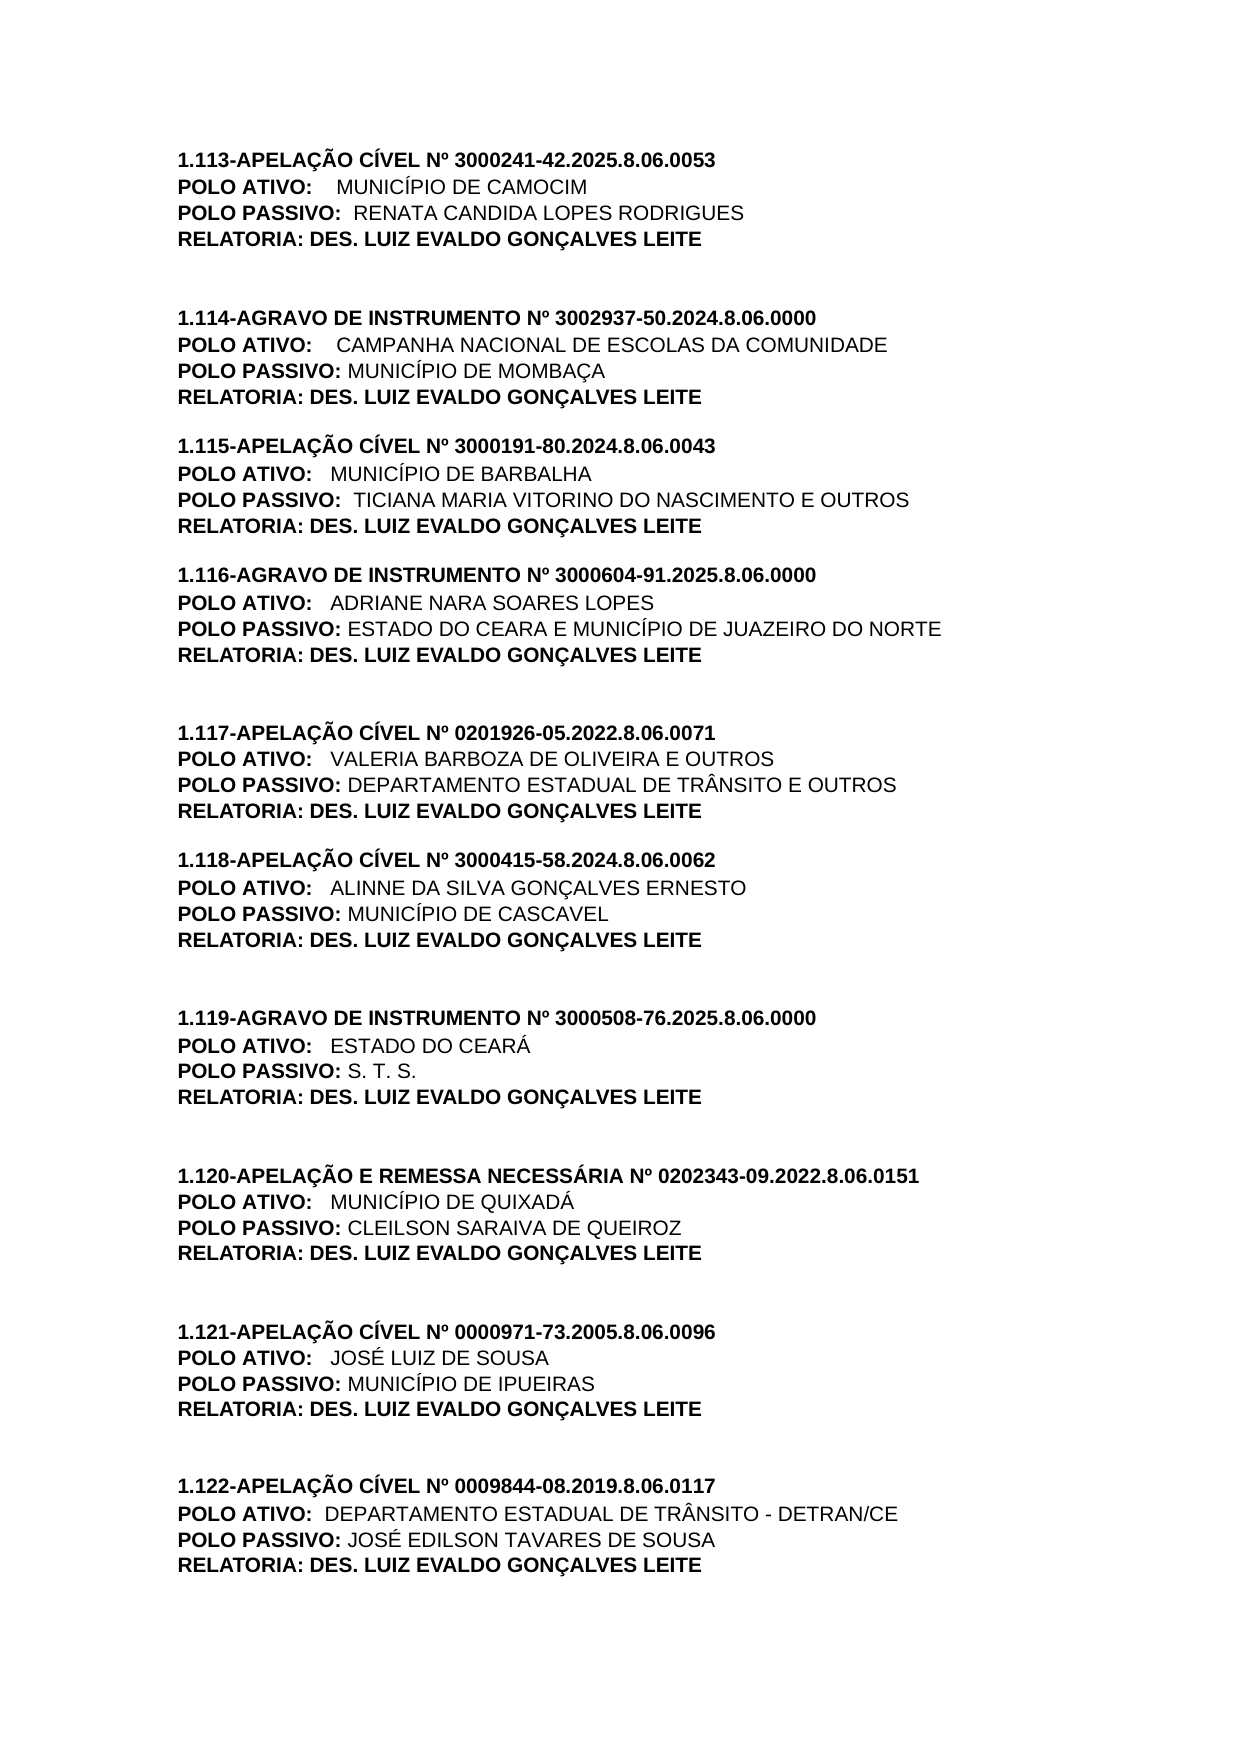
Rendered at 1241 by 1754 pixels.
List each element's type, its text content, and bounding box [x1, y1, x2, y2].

text 1.114-AGRAVO DE INSTRUMENTO Nº 3002937-50.2024.8.06.0000 [177, 305, 1063, 329]
text POLO PASSIVO: CLEILSON SARAIVA DE QUEIROZ [177, 1215, 1063, 1239]
text 1.117-APELAÇÃO CÍVEL Nº 0201926-05.2022.8.06.0071 [177, 721, 1063, 745]
text POLO PASSIVO: MUNICÍPIO DE CASCAVEL [177, 902, 1063, 926]
text 1.119-AGRAVO DE INSTRUMENTO Nº 3000508-76.2025.8.06.0000 [177, 1006, 1063, 1030]
text RELATORIA: DES. LUIZ EVALDO GONÇALVES LEITE [177, 384, 1063, 408]
text RELATORIA: DES. LUIZ EVALDO GONÇALVES LEITE [177, 642, 1063, 666]
text POLO PASSIVO: ESTADO DO CEARA E MUNICÍPIO DE JUAZEIRO DO NORTE [177, 617, 1063, 641]
text POLO ATIVO: CAMPANHA NACIONAL DE ESCOLAS DA COMUNIDADE [177, 333, 1063, 357]
text 1.116-AGRAVO DE INSTRUMENTO Nº 3000604-91.2025.8.06.0000 [177, 563, 1063, 587]
text POLO PASSIVO: RENATA CANDIDA LOPES RODRIGUES [177, 201, 1063, 225]
text POLO ATIVO: MUNICÍPIO DE QUIXADÁ [177, 1189, 1063, 1213]
text POLO ATIVO: MUNICÍPIO DE BARBALHA [177, 462, 1063, 486]
text RELATORIA: DES. LUIZ EVALDO GONÇALVES LEITE [177, 927, 1063, 951]
text RELATORIA: DES. LUIZ EVALDO GONÇALVES LEITE [177, 1553, 1063, 1577]
text POLO ATIVO: ESTADO DO CEARÁ [177, 1033, 1063, 1057]
text RELATORIA: DES. LUIZ EVALDO GONÇALVES LEITE [177, 1397, 1063, 1421]
text 1.121-APELAÇÃO CÍVEL Nº 0000971-73.2005.8.06.0096 [177, 1320, 1063, 1344]
text POLO ATIVO: JOSÉ LUIZ DE SOUSA [177, 1346, 1063, 1369]
text RELATORIA: DES. LUIZ EVALDO GONÇALVES LEITE [177, 513, 1063, 537]
text RELATORIA: DES. LUIZ EVALDO GONÇALVES LEITE [177, 227, 1063, 251]
text POLO ATIVO: MUNICÍPIO DE CAMOCIM [177, 175, 1063, 199]
text RELATORIA: DES. LUIZ EVALDO GONÇALVES LEITE [177, 1085, 1063, 1109]
text 1.120-APELAÇÃO E REMESSA NECESSÁRIA Nº 0202343-09.2022.8.06.0151 [177, 1164, 1063, 1188]
text POLO ATIVO: ALINNE DA SILVA GONÇALVES ERNESTO [177, 876, 1063, 900]
text POLO PASSIVO: TICIANA MARIA VITORINO DO NASCIMENTO E OUTROS [177, 488, 1063, 512]
text POLO ATIVO: ADRIANE NARA SOARES LOPES [177, 591, 1063, 615]
text 1.122-APELAÇÃO CÍVEL Nº 0009844-08.2019.8.06.0117 [177, 1474, 1063, 1498]
text POLO PASSIVO: MUNICÍPIO DE IPUEIRAS [177, 1371, 1063, 1395]
text 1.115-APELAÇÃO CÍVEL Nº 3000191-80.2024.8.06.0043 [177, 434, 1063, 458]
text 1.113-APELAÇÃO CÍVEL Nº 3000241-42.2025.8.06.0053 [177, 148, 1063, 172]
text POLO PASSIVO: JOSÉ EDILSON TAVARES DE SOUSA [177, 1527, 1063, 1551]
text POLO PASSIVO: S. T. S. [177, 1059, 1063, 1083]
text 1.118-APELAÇÃO CÍVEL Nº 3000415-58.2024.8.06.0062 [177, 848, 1063, 872]
text POLO ATIVO: VALERIA BARBOZA DE OLIVEIRA E OUTROS [177, 747, 1063, 771]
text POLO PASSIVO: MUNICÍPIO DE MOMBAÇA [177, 359, 1063, 383]
text RELATORIA: DES. LUIZ EVALDO GONÇALVES LEITE [177, 798, 1063, 822]
text POLO ATIVO: DEPARTAMENTO ESTADUAL DE TRÂNSITO - DETRAN/CE [177, 1502, 1063, 1526]
text RELATORIA: DES. LUIZ EVALDO GONÇALVES LEITE [177, 1241, 1063, 1265]
text POLO PASSIVO: DEPARTAMENTO ESTADUAL DE TRÂNSITO E OUTROS [177, 773, 1063, 797]
